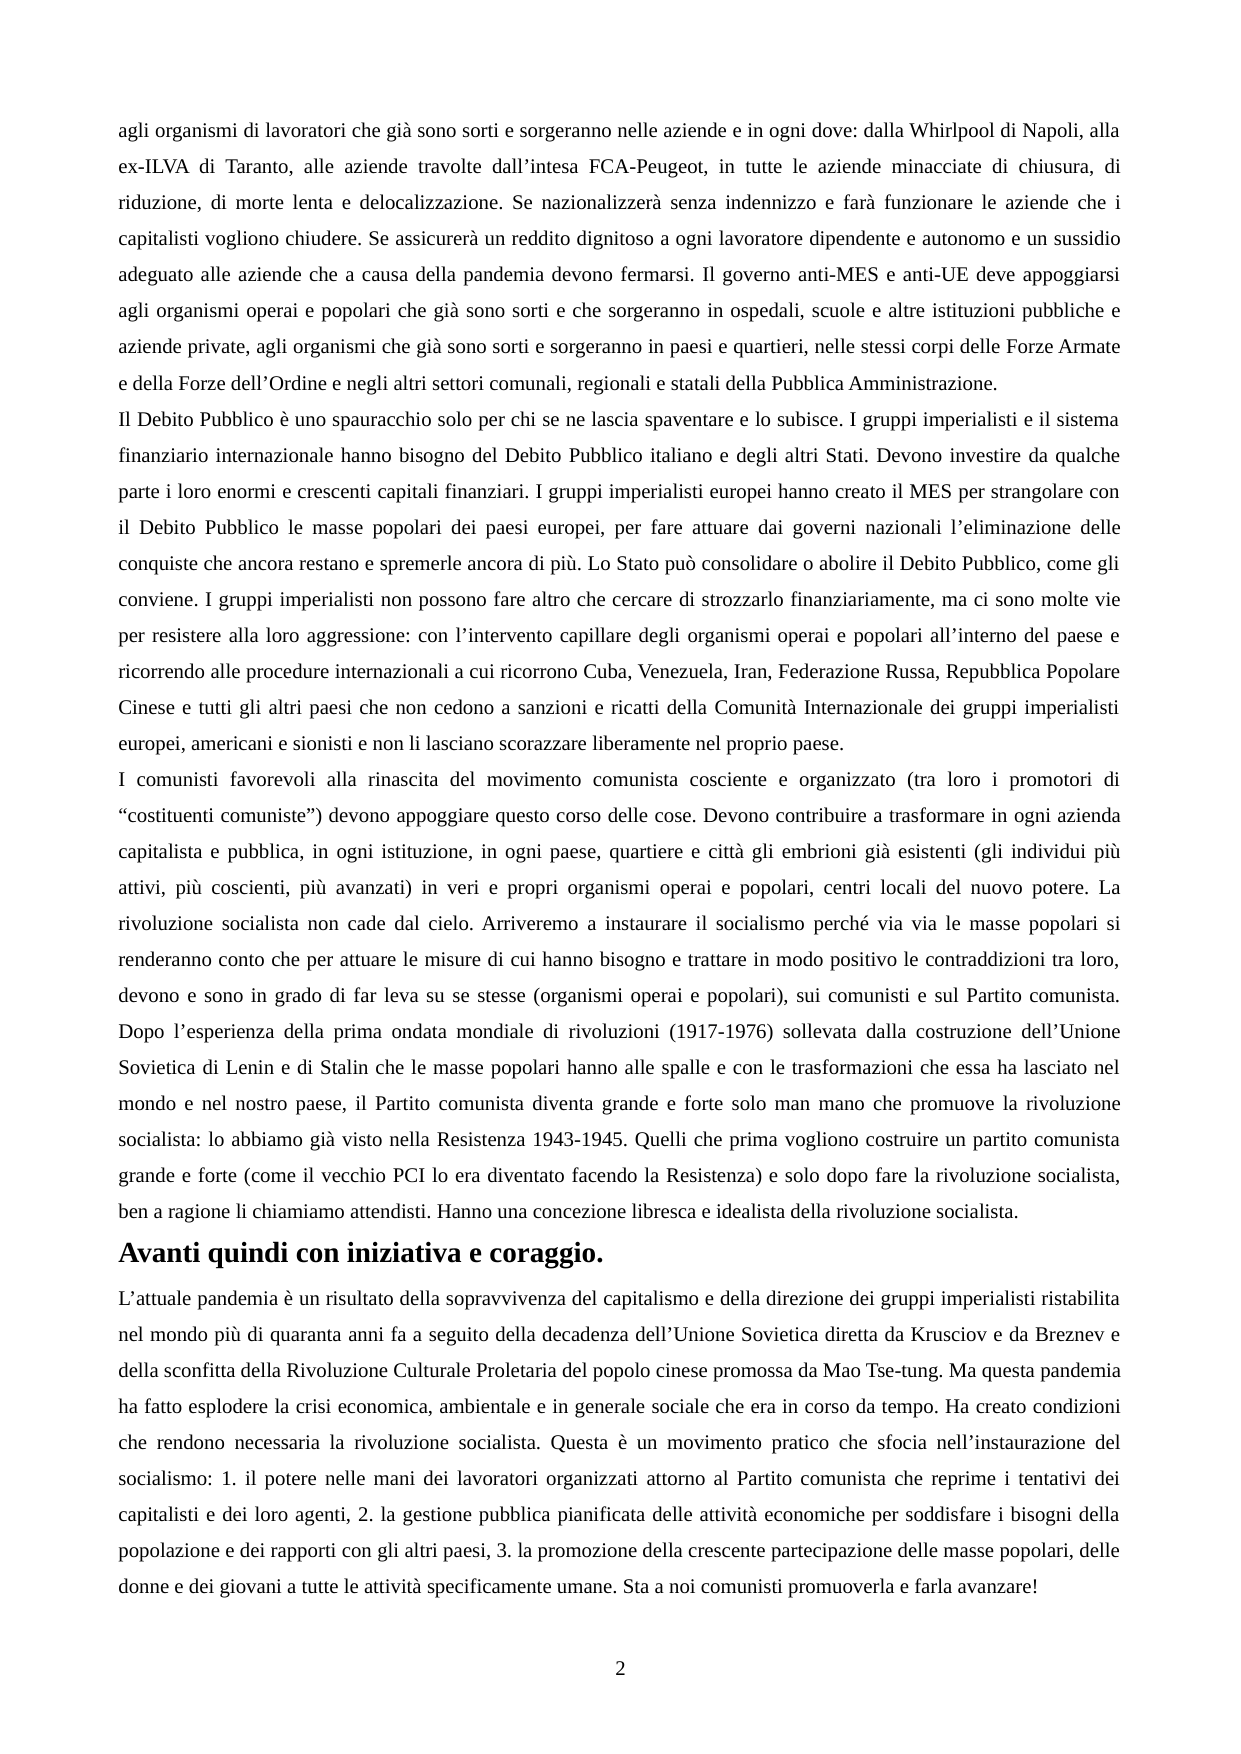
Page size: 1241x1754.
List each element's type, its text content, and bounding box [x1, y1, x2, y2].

text Il Debito Pubblico è uno spauracchio solo per chi se ne lascia spaventare e lo subisce. I gruppi imperialisti e il sistema finanziario internazionale hanno bisogno del Debito Pubblico italiano e degli altri Stati. Devono investire da qualche parte i loro enormi e crescenti capitali finanziari. I gruppi imperialisti europei hanno creato il MES per strangolare con il Debito Pubblico le masse popolari dei paesi europei, per fare attuare dai governi nazionali l’eliminazione delle conquiste che ancora restano e spremerle ancora di più. Lo Stato può consolidare o abolire il Debito Pubblico, come gli conviene. I gruppi imperialisti non possono fare altro che cercare di strozzarlo finanziariamente, ma ci sono molte vie per resistere alla loro aggressione: con l’intervento capillare degli organismi operai e popolari all’interno del paese e ricorrendo alle procedure internazionali a cui ricorrono Cuba, Venezuela, Iran, Federazione Russa, Repubblica Popolare Cinese e tutti gli altri paesi che non cedono a sanzioni e ricatti della Comunità Internazionale dei gruppi imperialisti europei, americani e sionisti e non li lasciano scorazzare liberamente nel proprio paese. [118, 406, 1122, 755]
text Avanti quindi con iniziativa e coraggio. [118, 1235, 1122, 1269]
text agli organismi di lavoratori che già sono sorti e sorgeranno nelle aziende e in ogni dove: dalla Whirlpool di Napoli, alla ex-ILVA di Taranto, alle aziende travolte dall’intesa FCA-Peugeot, in tutte le aziende minacciate di chiusura, di riduzione, di morte lenta e delocalizzazione. Se nazionalizzerà senza indennizzo e farà funzionare le aziende che i capitalisti vogliono chiudere. Se assicurerà un reddito dignitoso a ogni lavoratore dipendente e autonomo e un sussidio adeguato alle aziende che a causa della pandemia devono fermarsi. Il governo anti-MES e anti-UE deve appoggiarsi agli organismi operai e popolari che già sono sorti e che sorgeranno in ospedali, scuole e altre istituzioni pubbliche e aziende private, agli organismi che già sono sorti e sorgeranno in paesi e quartieri, nelle stessi corpi delle Forze Armate e della Forze dell’Ordine e negli altri settori comunali, regionali e statali della Pubblica Amministrazione. [118, 118, 1122, 394]
text I comunisti favorevoli alla rinascita del movimento comunista cosciente e organizzato (tra loro i promotori di “costituenti comuniste”) devono appoggiare questo corso delle cose. Devono contribuire a trasformare in ogni azienda capitalista e pubblica, in ogni istituzione, in ogni paese, quartiere e città gli embrioni già esistenti (gli individui più attivi, più coscienti, più avanzati) in veri e propri organismi operai e popolari, centri locali del nuovo potere. La rivoluzione socialista non cade dal cielo. Arriveremo a instaurare il socialismo perché via via le masse popolari si renderanno conto che per attuare le misure di cui hanno bisogno e trattare in modo positivo le contraddizioni tra loro, devono e sono in grado di far leva su se stesse (organismi operai e popolari), sui comunisti e sul Partito comunista. Dopo l’esperienza della prima ondata mondiale di rivoluzioni (1917-1976) sollevata dalla costruzione dell’Unione Sovietica di Lenin e di Stalin che le masse popolari hanno alle spalle e con le trasformazioni che essa ha lasciato nel mondo e nel nostro paese, il Partito comunista diventa grande e forte solo man mano che promuove la rivoluzione socialista: lo abbiamo già visto nella Resistenza 1943-1945. Quelli che prima vogliono costruire un partito comunista grande e forte (come il vecchio PCI lo era diventato facendo la Resistenza) e solo dopo fare la rivoluzione socialista, ben a ragione li chiamiamo attendisti. Hanno una concezione libresca e idealista della rivoluzione socialista. [118, 767, 1122, 1223]
text L’attuale pandemia è un risultato della sopravvivenza del capitalismo e della direzione dei gruppi imperialisti ristabilita nel mondo più di quaranta anni fa a seguito della decadenza dell’Unione Sovietica diretta da Krusciov e da Breznev e della sconfitta della Rivoluzione Culturale Proletaria del popolo cinese promossa da Mao Tse-tung. Ma questa pandemia ha fatto esplodere la crisi economica, ambientale e in generale sociale che era in corso da tempo. Ha creato condizioni che rendono necessaria la rivoluzione socialista. Questa è un movimento pratico che sfocia nell’instaurazione del socialismo: 1. il potere nelle mani dei lavoratori organizzati attorno al Partito comunista che reprime i tentativi dei capitalisti e dei loro agenti, 2. la gestione pubblica pianificata delle attività economiche per soddisfare i bisogni della popolazione e dei rapporti con gli altri paesi, 3. la promozione della crescente partecipazione delle masse popolari, delle donne e dei giovani a tutte le attività specificamente umane. Sta a noi comunisti promuoverla e farla avanzare! [118, 1286, 1122, 1598]
